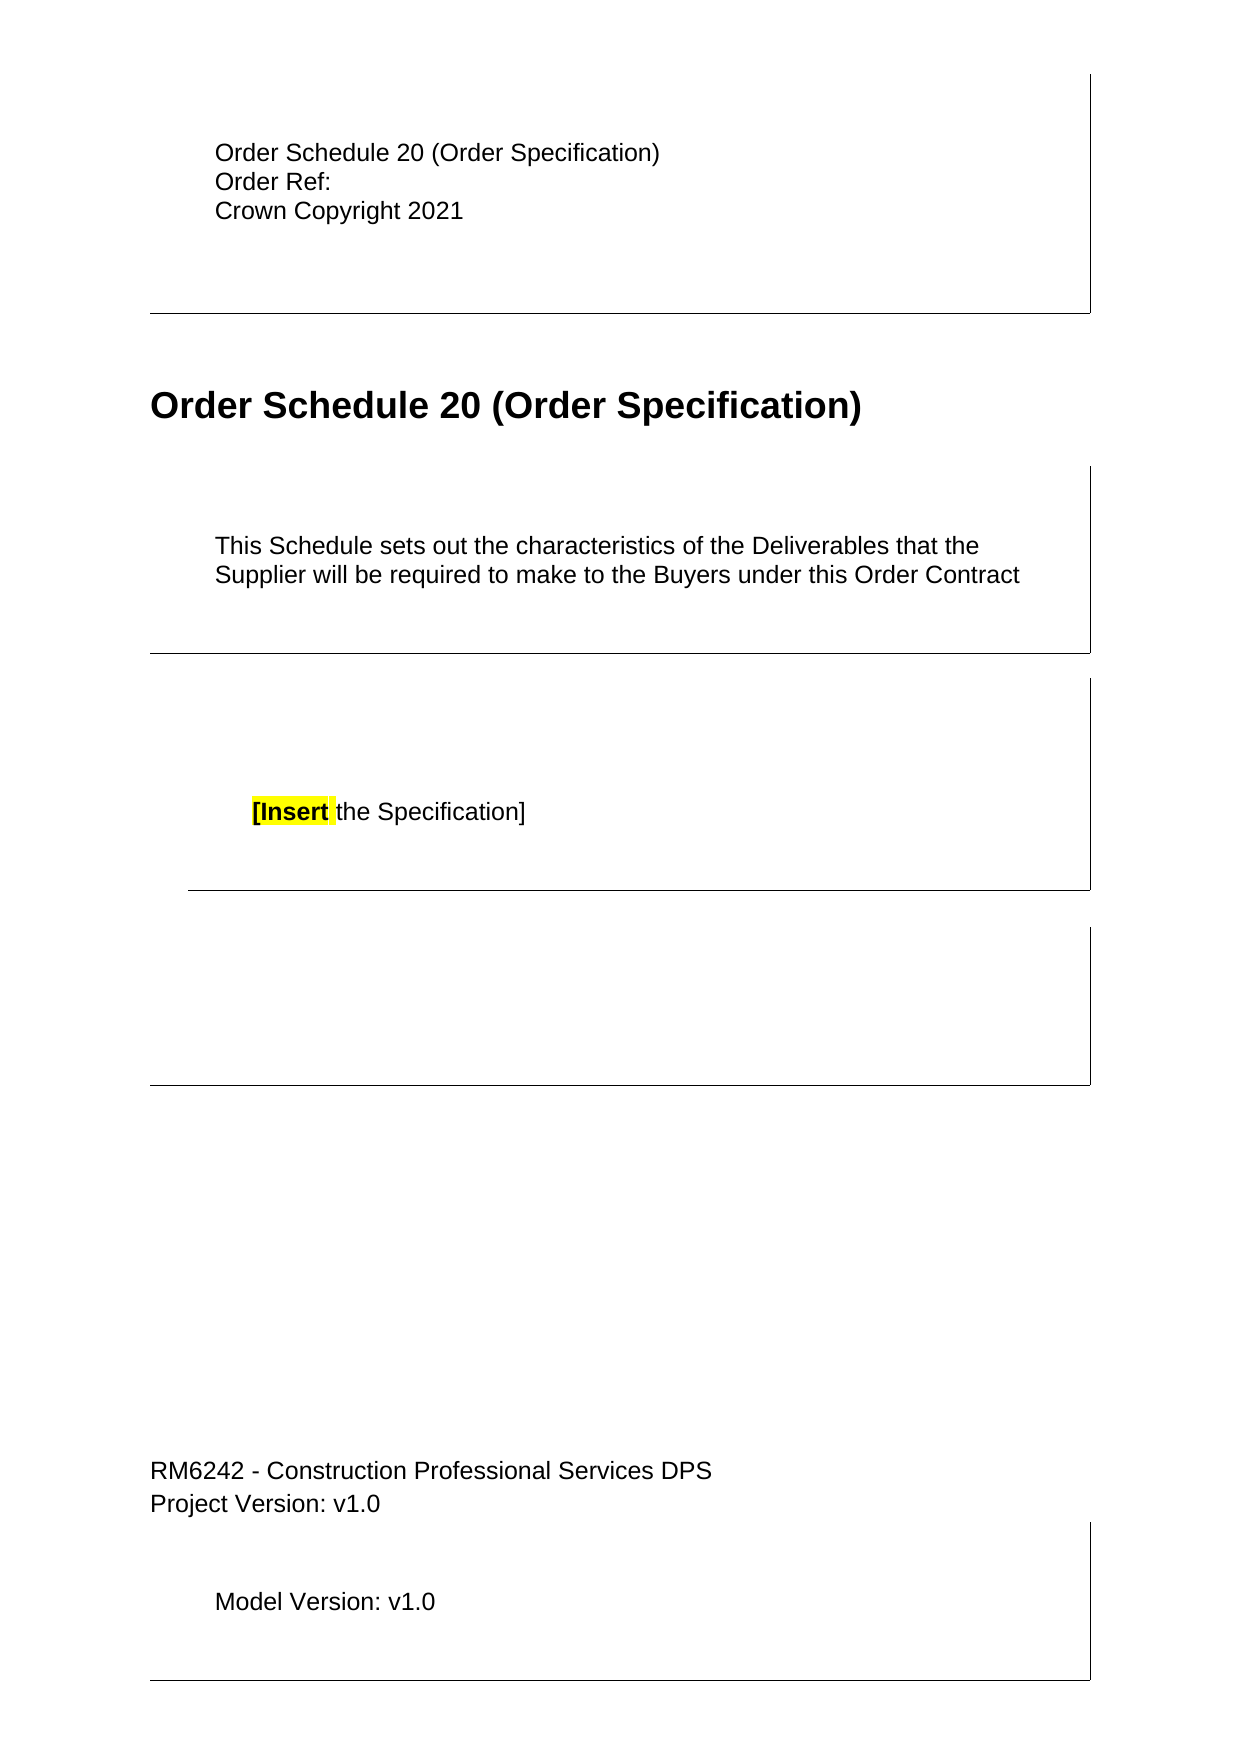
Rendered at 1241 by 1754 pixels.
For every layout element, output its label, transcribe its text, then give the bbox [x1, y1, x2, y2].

text [Insert the Specification] [187, 732, 1090, 890]
text Order Schedule 20 (Order Specification) [150, 383, 1090, 427]
text This Schedule sets out the characteristics of the Deliverables that the Supplier will be required to make to the Buyers under this Order Contract [150, 466, 1090, 653]
